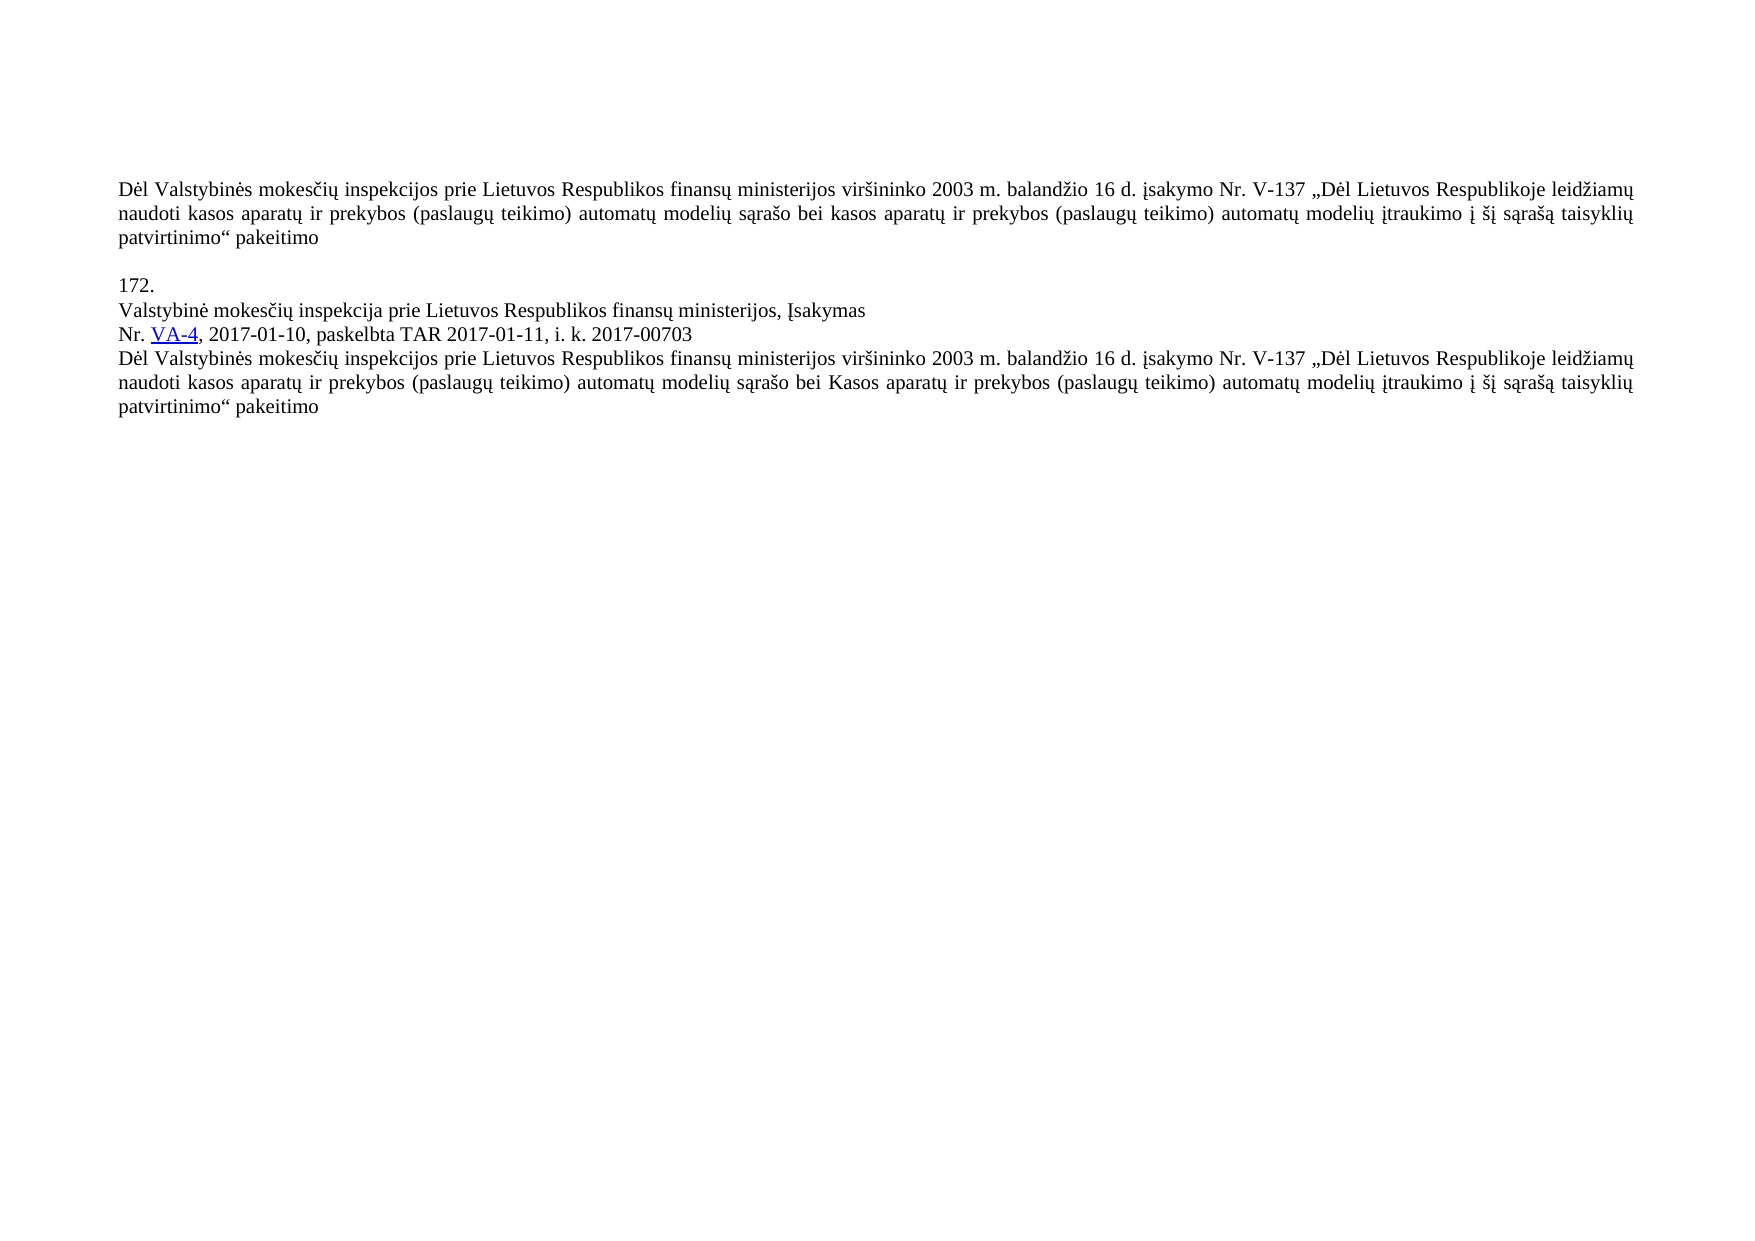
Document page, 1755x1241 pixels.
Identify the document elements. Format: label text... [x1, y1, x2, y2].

text Valstybinė mokesčių inspekcija prie Lietuvos Respublikos finansų ministerijos, Įsakymas [118, 297, 1636, 322]
text Nr. VA-4, 2017-01-10, paskelbta TAR 2017-01-11, i. k. 2017-00703 [118, 322, 1636, 346]
text Dėl Valstybinės mokesčių inspekcijos prie Lietuvos Respublikos finansų ministerijos viršininko 2003 m. balandžio 16 d. įsakymo Nr. V-137 „Dėl Lietuvos Respublikoje leidžiamų naudoti kasos aparatų ir prekybos (paslaugų teikimo) automatų modelių sąrašo bei kasos aparatų ir prekybos (paslaugų teikimo) automatų modelių įtraukimo į šį sąrašą taisyklių patvirtinimo“ pakeitimo [118, 177, 1636, 249]
text Dėl Valstybinės mokesčių inspekcijos prie Lietuvos Respublikos finansų ministerijos viršininko 2003 m. balandžio 16 d. įsakymo Nr. V-137 „Dėl Lietuvos Respublikoje leidžiamų naudoti kasos aparatų ir prekybos (paslaugų teikimo) automatų modelių sąrašo bei Kasos aparatų ir prekybos (paslaugų teikimo) automatų modelių įtraukimo į šį sąrašą taisyklių patvirtinimo“ pakeitimo [118, 346, 1636, 418]
text 172. [118, 273, 1636, 297]
